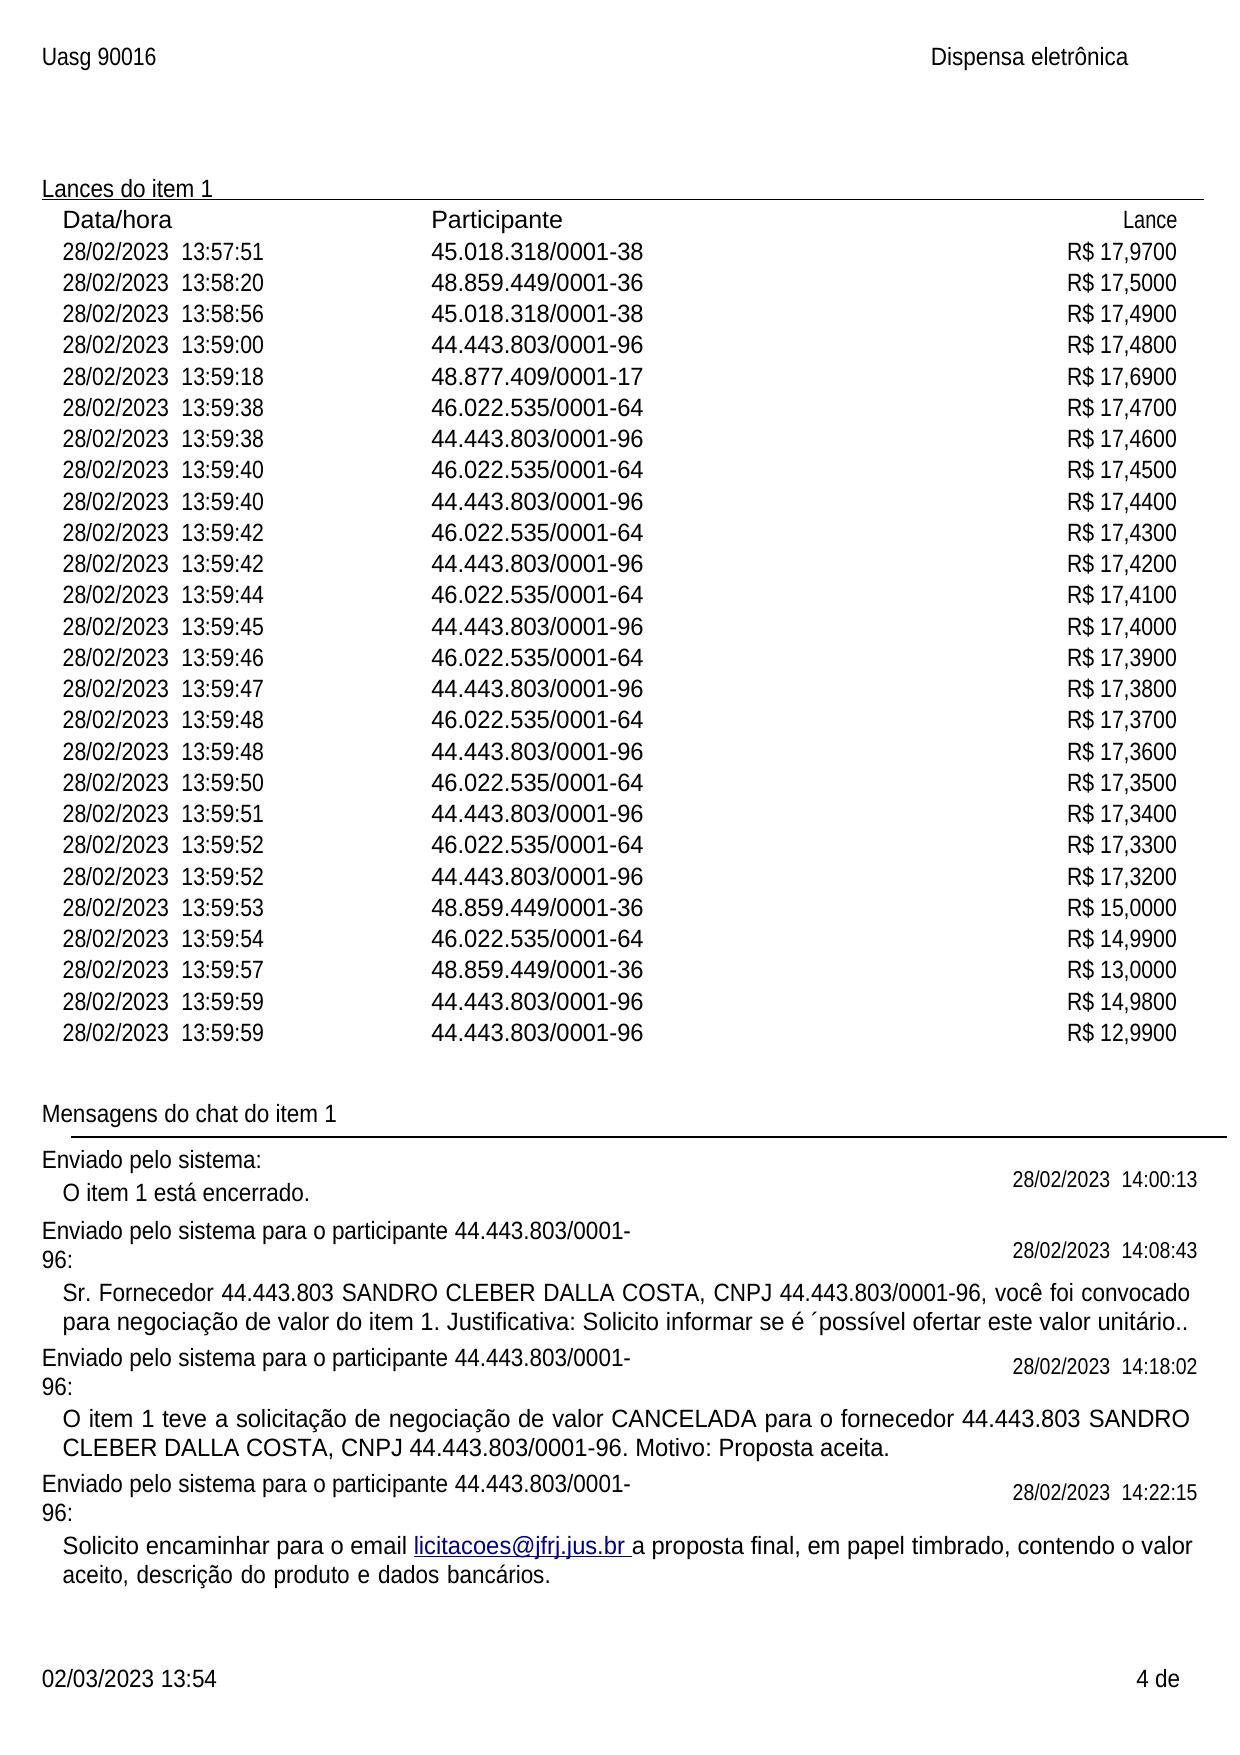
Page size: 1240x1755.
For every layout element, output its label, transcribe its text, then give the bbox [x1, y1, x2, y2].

table_cell R$ 17,4300 [844, 519, 1183, 550]
table_cell R$ 17,4100 [844, 581, 1183, 612]
table_cell R$ 14,9900 [844, 925, 1183, 956]
table_cell 28/02/2023 13:59:53 [57, 894, 348, 925]
table_cell R$ 17,3900 [844, 644, 1183, 675]
table_cell 28/02/2023 13:59:46 [57, 644, 348, 675]
table_cell 44.443.803/0001-96 [348, 425, 844, 456]
table_cell R$ 17,3500 [844, 769, 1183, 800]
table_cell 44.443.803/0001-96 [348, 613, 844, 644]
table_cell 44.443.803/0001-96 [348, 488, 844, 519]
table_cell 44.443.803/0001-96 [348, 550, 844, 581]
table_cell 44.443.803/0001-96 [348, 800, 844, 831]
table_cell 46.022.535/0001-64 [348, 769, 844, 800]
table_header Lance [844, 207, 1183, 237]
table_cell R$ 17,4000 [844, 613, 1183, 644]
table_cell 28/02/2023 13:59:40 [57, 488, 348, 519]
table_cell R$ 17,9700 [844, 237, 1183, 269]
table_cell 44.443.803/0001-96 [348, 988, 844, 1019]
table_cell 45.018.318/0001-38 [348, 300, 844, 331]
table_cell R$ 17,3700 [844, 706, 1183, 737]
text O item 1 teve a solicitação de negociação de valor CANCELADA para o fornecedor 44.443.803 SANDRO CLEBER DALLA COSTA, CNPJ 44.443.803/0001-96. Motivo: Proposta aceita. [62, 1404, 1217, 1462]
table_cell 28/02/2023 13:59:52 [57, 863, 348, 894]
table_cell 46.022.535/0001-64 [348, 644, 844, 675]
table_cell 46.022.535/0001-64 [348, 706, 844, 737]
table_cell R$ 17,4700 [844, 394, 1183, 425]
table_cell R$ 12,9900 [844, 1019, 1183, 1057]
table_cell 44.443.803/0001-96 [348, 738, 844, 769]
text Mensagens do chat do item 1 [42, 1099, 647, 1128]
table_cell 28/02/2023 13:59:38 [57, 425, 348, 456]
table_cell 44.443.803/0001-96 [348, 863, 844, 894]
table_cell R$ 17,4500 [844, 456, 1183, 487]
text 28/02/2023 14:22:15 [1012, 1479, 1217, 1506]
table_cell 28/02/2023 13:58:56 [57, 300, 348, 331]
table_cell R$ 17,3800 [844, 675, 1183, 706]
table_cell 28/02/2023 13:58:20 [57, 269, 348, 300]
table_cell R$ 17,4800 [844, 331, 1183, 362]
table_cell 48.859.449/0001-36 [348, 956, 844, 987]
text Enviado pelo sistema para o participante 44.443.803/0001-96: [42, 1216, 647, 1273]
table_cell R$ 17,6900 [844, 363, 1183, 394]
table_cell 28/02/2023 13:59:48 [57, 706, 348, 737]
table_cell 28/02/2023 13:59:59 [57, 988, 348, 1019]
table_cell 44.443.803/0001-96 [348, 1019, 844, 1057]
table_cell 48.859.449/0001-36 [348, 894, 844, 925]
table_cell 28/02/2023 13:59:42 [57, 519, 348, 550]
table_cell R$ 17,3200 [844, 863, 1183, 894]
table_cell R$ 14,9800 [844, 988, 1183, 1019]
text Enviado pelo sistema para o participante 44.443.803/0001-96: [42, 1343, 647, 1400]
text O item 1 está encerrado. [62, 1178, 647, 1207]
table_cell R$ 15,0000 [844, 894, 1183, 925]
table_cell 46.022.535/0001-64 [348, 925, 844, 956]
text Lances do item 1 [42, 174, 1217, 203]
table_cell 44.443.803/0001-96 [348, 331, 844, 362]
table_header Participante [348, 207, 844, 237]
table_cell R$ 17,3300 [844, 831, 1183, 862]
table_cell R$ 17,4600 [844, 425, 1183, 456]
text Solicito encaminhar para o email licitacoes@jfrj.jus.br a proposta final, em papel timbrado, contendo o valor aceito, descrição do produto e dados bancários. [62, 1531, 1217, 1589]
table_header Data/hora [57, 207, 348, 237]
table_cell 28/02/2023 13:59:47 [57, 675, 348, 706]
table_cell 28/02/2023 13:59:18 [57, 363, 348, 394]
table_cell 28/02/2023 13:59:45 [57, 613, 348, 644]
table_cell R$ 17,4200 [844, 550, 1183, 581]
table_cell 28/02/2023 13:59:50 [57, 769, 348, 800]
table_cell 28/02/2023 13:59:54 [57, 925, 348, 956]
table_cell 44.443.803/0001-96 [348, 675, 844, 706]
table_cell 28/02/2023 13:59:44 [57, 581, 348, 612]
table_cell R$ 17,3600 [844, 738, 1183, 769]
table_cell 46.022.535/0001-64 [348, 394, 844, 425]
text Enviado pelo sistema para o participante 44.443.803/0001-96: [42, 1469, 647, 1527]
table_cell R$ 17,4400 [844, 488, 1183, 519]
table_cell 28/02/2023 13:59:00 [57, 331, 348, 362]
table_cell 46.022.535/0001-64 [348, 456, 844, 487]
text Enviado pelo sistema: [42, 1145, 647, 1174]
table_cell 28/02/2023 13:59:40 [57, 456, 348, 487]
table_cell R$ 17,4900 [844, 300, 1183, 331]
table_cell 28/02/2023 13:59:38 [57, 394, 348, 425]
table_cell R$ 13,0000 [844, 956, 1183, 987]
table_cell 28/02/2023 13:59:57 [57, 956, 348, 987]
table_cell R$ 17,3400 [844, 800, 1183, 831]
table_cell 28/02/2023 13:59:42 [57, 550, 348, 581]
table_cell R$ 17,5000 [844, 269, 1183, 300]
table_cell 28/02/2023 13:59:48 [57, 738, 348, 769]
text Sr. Fornecedor 44.443.803 SANDRO CLEBER DALLA COSTA, CNPJ 44.443.803/0001-96, você foi convocado para negociação de valor do item 1. Justificativa: Solicito informar se é ´possível ofertar este valor unitário.. [62, 1278, 1217, 1335]
table_cell 46.022.535/0001-64 [348, 519, 844, 550]
table_cell 28/02/2023 13:59:51 [57, 800, 348, 831]
table_cell 48.859.449/0001-36 [348, 269, 844, 300]
table_cell 46.022.535/0001-64 [348, 581, 844, 612]
table_cell 28/02/2023 13:59:52 [57, 831, 348, 862]
text 28/02/2023 14:18:02 [1012, 1353, 1217, 1379]
text 28/02/2023 14:00:13 [1012, 1166, 1217, 1193]
text 28/02/2023 14:08:43 [1012, 1237, 1217, 1264]
table_cell 48.877.409/0001-17 [348, 363, 844, 394]
table_cell 28/02/2023 13:57:51 [57, 237, 348, 269]
table_cell 28/02/2023 13:59:59 [57, 1019, 348, 1057]
table_cell 46.022.535/0001-64 [348, 831, 844, 862]
table_cell 45.018.318/0001-38 [348, 237, 844, 269]
